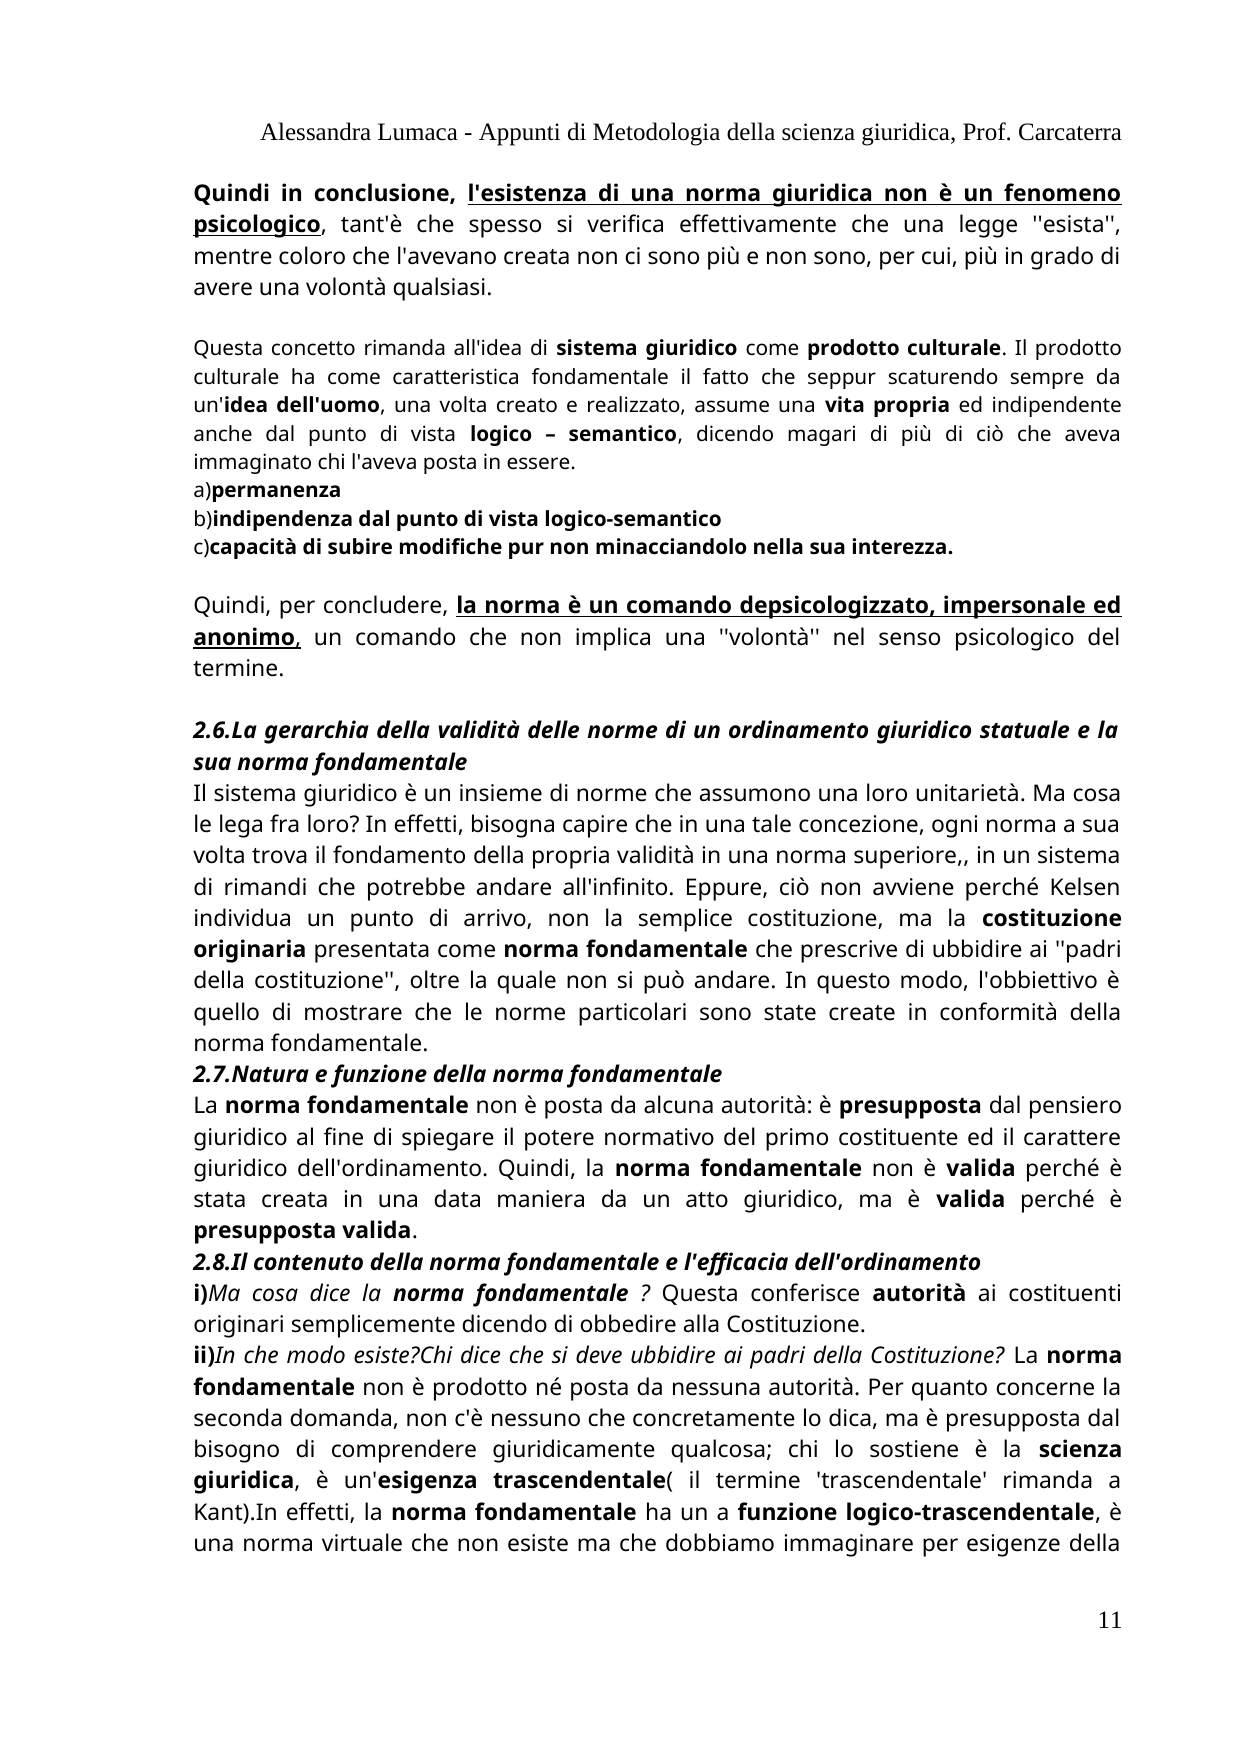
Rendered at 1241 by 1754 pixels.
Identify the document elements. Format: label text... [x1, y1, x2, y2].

list c)capacità di subire modifiche pur non minacciandolo nella sua interezza. [156, 532, 1122, 561]
list La norma fondamentale non è posta da alcuna autorità: è presupposta dal pensiero giuridico al fine di spiegare il potere normativo del primo costituente ed il carattere giuridico dell'ordinamento. Quindi, la norma fondamentale non è valida perché è stata creata in una data maniera da un atto giuridico, ma è valida perché è presupposta valida. [156, 1089, 1122, 1246]
list i)Ma cosa dice la norma fondamentale ? Questa conferisce autorità ai costituenti originari semplicemente dicendo di obbedire alla Costituzione. [156, 1277, 1122, 1339]
list 2.8.Il contenuto della norma fondamentale e l'efficacia dell'ordinamento [156, 1246, 1122, 1277]
list b)indipendenza dal punto di vista logico-semantico [156, 504, 1122, 532]
list a)permanenza [156, 476, 1122, 504]
list Quindi in conclusione, l'esistenza di una norma giuridica non è un fenomeno psicologico, tant'è che spesso si verifica effettivamente che una legge ''esista'', mentre coloro che l'avevano creata non ci sono più e non sono, per cui, più in grado di avere una volontà qualsiasi. [156, 177, 1122, 302]
list Il sistema giuridico è un insieme di norme che assumono una loro unitarietà. Ma cosa le lega fra loro? In effetti, bisogna capire che in una tale concezione, ogni norma a sua volta trova il fondamento della propria validità in una norma superiore,, in un sistema di rimandi che potrebbe andare all'infinito. Eppure, ciò non avviene perché Kelsen individua un punto di arrivo, non la semplice costituzione, ma la costituzione originaria presentata come norma fondamentale che prescrive di ubbidire ai ''padri della costituzione'', oltre la quale non si può andare. In questo modo, l'obbiettivo è quello di mostrare che le norme particolari sono state create in conformità della norma fondamentale. [156, 777, 1122, 1058]
list ii)In che modo esiste?Chi dice che si deve ubbidire ai padri della Costituzione? La norma fondamentale non è prodotto né posta da nessuna autorità. Per quanto concerne la seconda domanda, non c'è nessuno che concretamente lo dica, ma è presupposta dal bisogno di comprendere giuridicamente qualcosa; chi lo sostiene è la scienza giuridica, è un'esigenza trascendentale( il termine 'trascendentale' rimanda a Kant).In effetti, la norma fondamentale ha un a funzione logico-trascendentale, è una norma virtuale che non esiste ma che dobbiamo immaginare per esigenze della [156, 1339, 1122, 1558]
list 2.6.La gerarchia della validità delle norme di un ordinamento giuridico statuale e la sua norma fondamentale [156, 714, 1122, 777]
list 2.7.Natura e funzione della norma fondamentale [156, 1058, 1122, 1089]
list Quindi, per concludere, la norma è un comando depsicologizzato, impersonale ed anonimo, un comando che non implica una ''volontà'' nel senso psicologico del termine. [156, 589, 1122, 683]
list Questa concetto rimanda all'idea di sistema giuridico come prodotto culturale. Il prodotto culturale ha come caratteristica fondamentale il fatto che seppur scaturendo sempre da un'idea dell'uomo, una volta creato e realizzato, assume una vita propria ed indipendente anche dal punto di vista logico – semantico, dicendo magari di più di ciò che aveva immaginato chi l'aveva posta in essere. [156, 333, 1122, 476]
